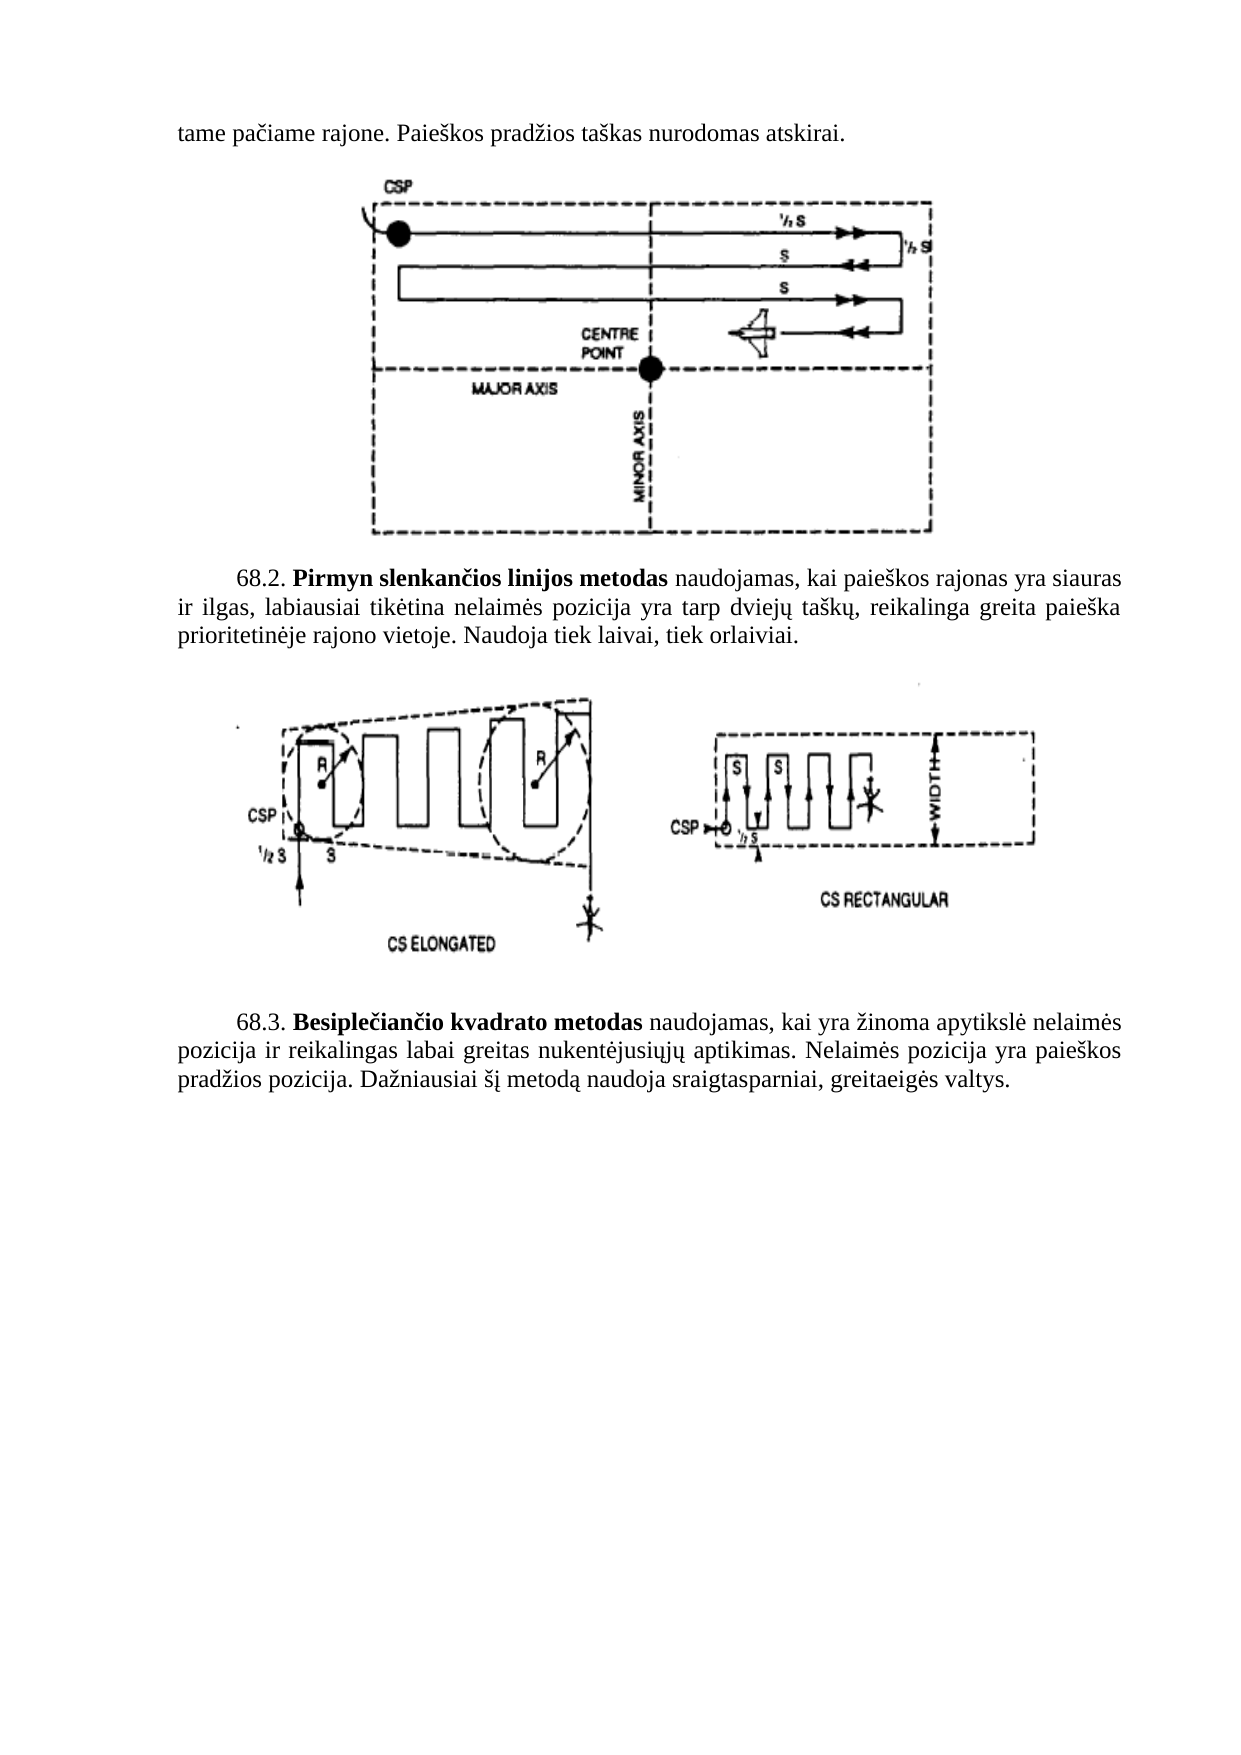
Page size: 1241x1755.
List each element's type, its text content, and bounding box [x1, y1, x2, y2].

text 68.3. Besiplečiančio kvadrato metodas naudojamas, kai yra žinoma apytikslė nelaimės pozicija ir reikalingas labai greitas nukentėjusiųjų aptikimas. Nelaimės pozicija yra paieškos pradžios pozicija. Dažniausiai šį metodą naudoja sraigtasparniai, greitaeigės valtys. [177, 1007, 1122, 1093]
text 68.2. Pirmyn slenkančios linijos metodas naudojamas, kai paieškos rajonas yra siauras ir ilgas, labiausiai tikėtina nelaimės pozicija yra tarp dviejų taškų, reikalinga greita paieška prioritetinėje rajono vietoje. Naudoja tiek laivai, tiek orlaiviai. [177, 563, 1122, 649]
text tame pačiame rajone. Paieškos pradžios taškas nurodomas atskirai. [177, 118, 1122, 147]
